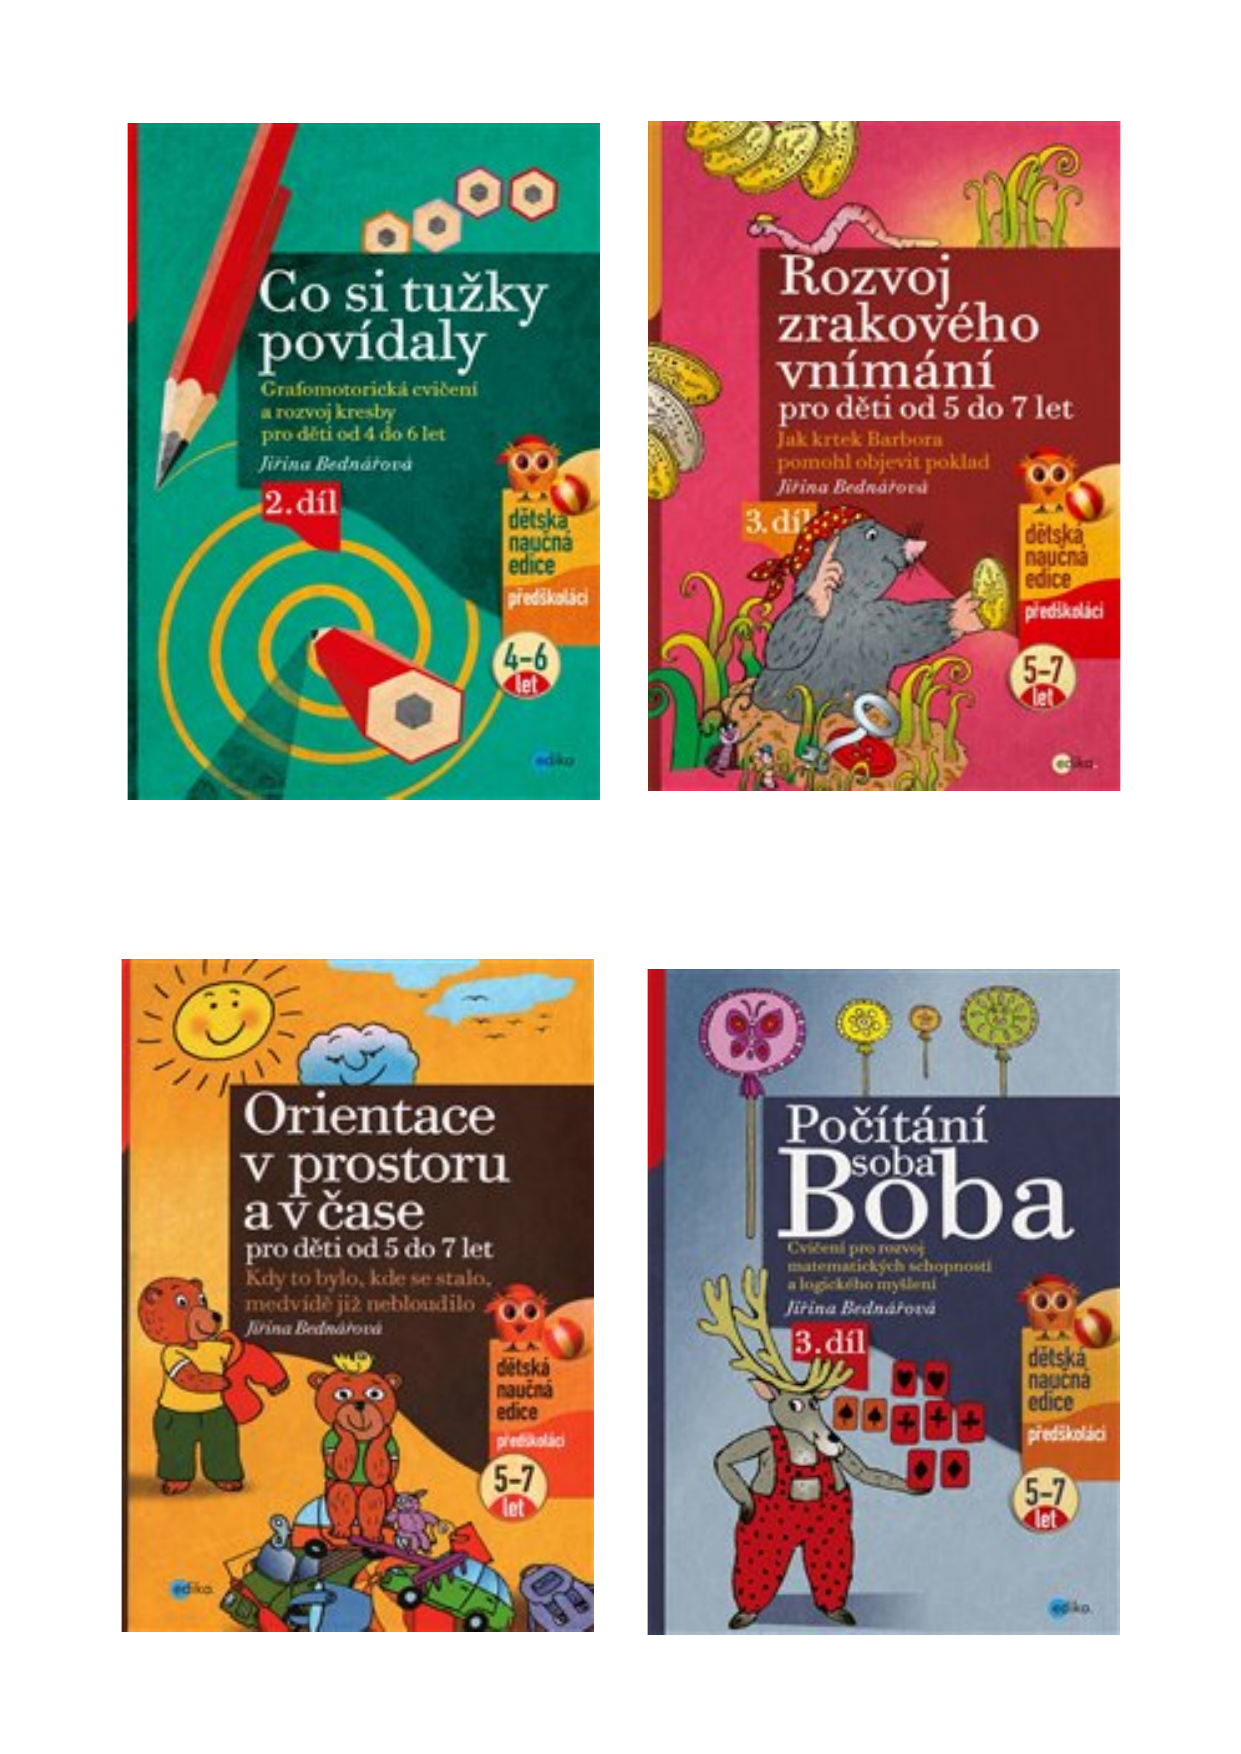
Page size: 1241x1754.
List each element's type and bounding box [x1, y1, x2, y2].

picture [648, 121, 1121, 791]
picture [647, 969, 1120, 1635]
picture [121, 959, 594, 1632]
picture [127, 123, 600, 800]
